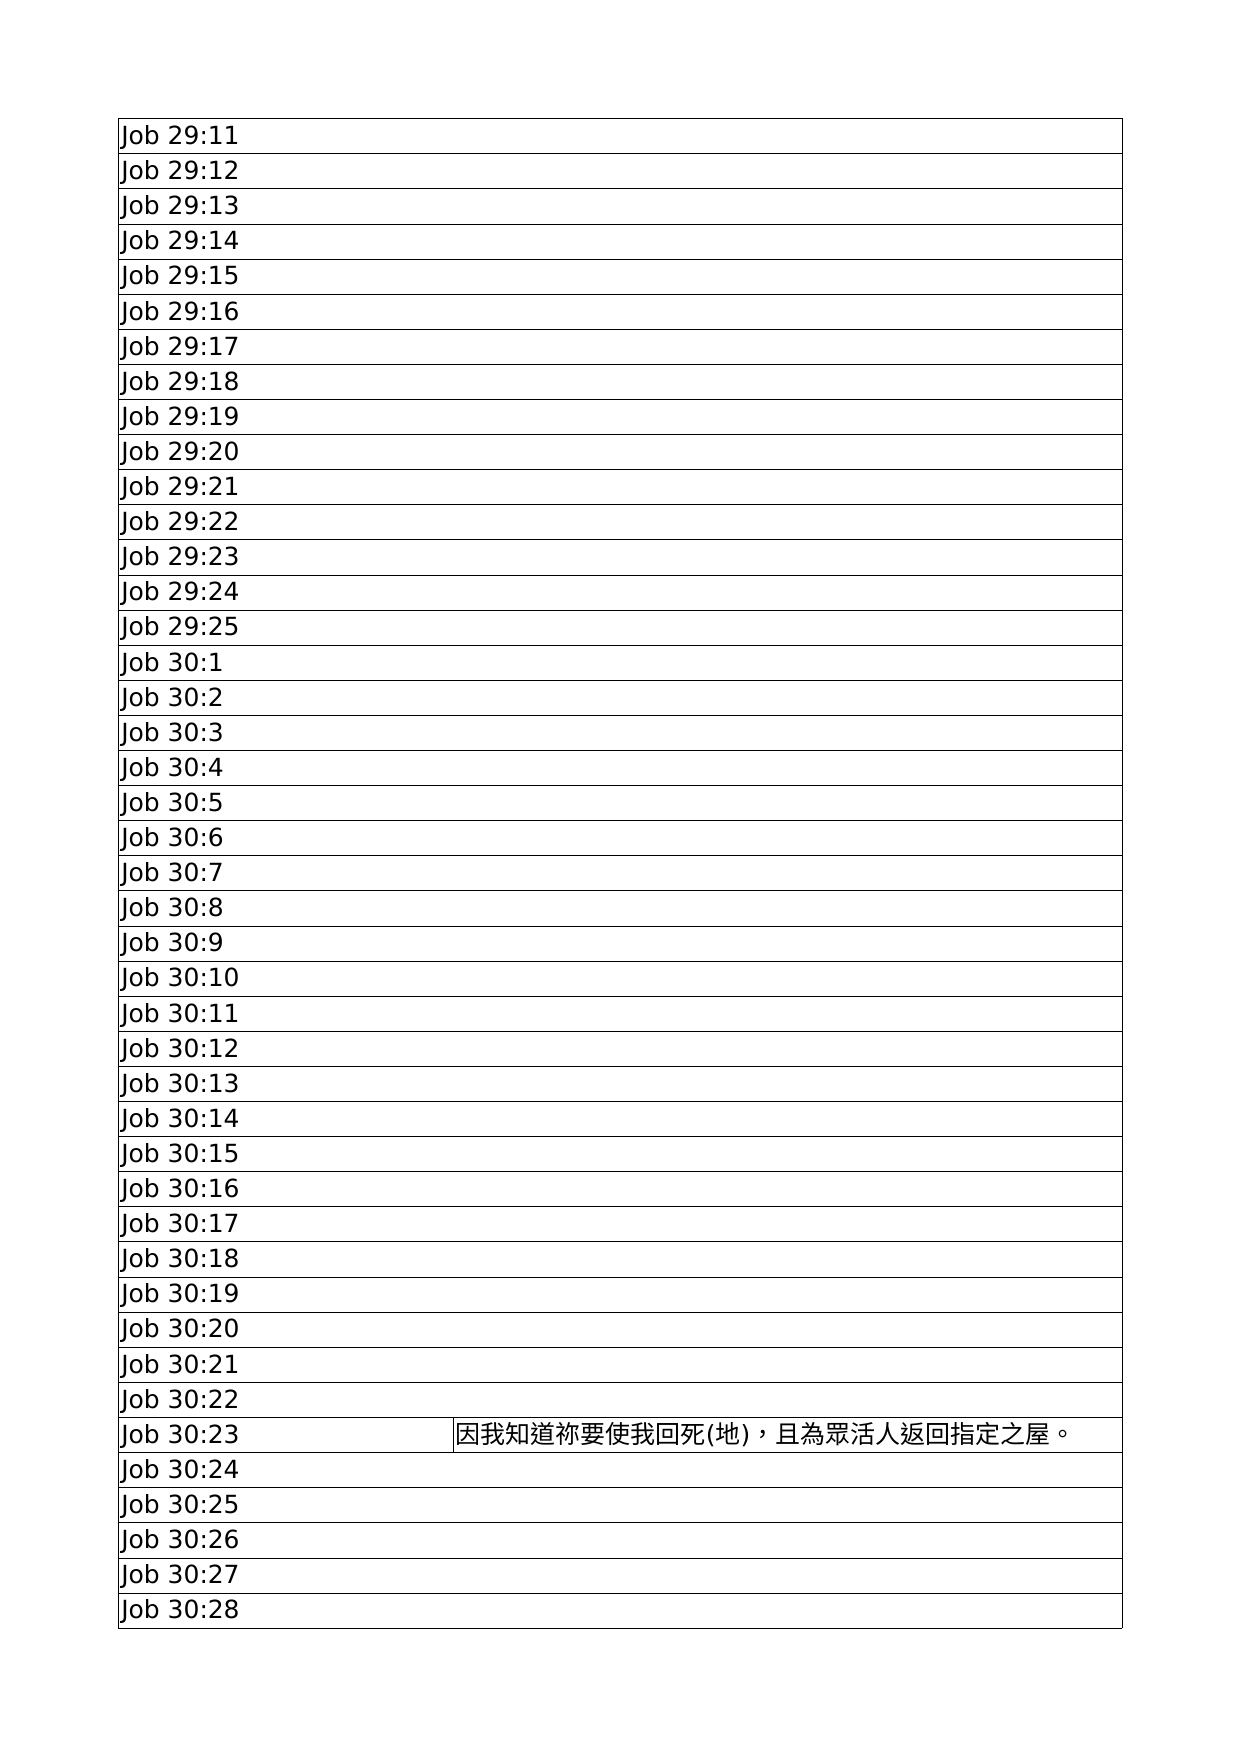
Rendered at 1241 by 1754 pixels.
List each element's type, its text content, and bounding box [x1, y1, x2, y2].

table_cell Job 30:13 [119, 1067, 1122, 1101]
table_cell Job 29:21 [119, 470, 1122, 504]
table_cell Job 30:5 [119, 786, 1122, 820]
table_cell Job 30:14 [119, 1102, 1122, 1136]
table_cell Job 29:20 [119, 435, 1122, 469]
table_cell Job 30:12 [119, 1032, 1122, 1066]
table_cell Job 30:25 [119, 1488, 1122, 1522]
table_cell Job 30:4 [119, 751, 1122, 785]
table_cell Job 30:8 [119, 891, 1122, 926]
table_cell Job 29:18 [119, 365, 1122, 399]
table_cell Job 30:21 [119, 1348, 1122, 1382]
table_cell Job 29:25 [119, 611, 1122, 645]
table_cell Job 30:15 [119, 1137, 1122, 1171]
table_cell Job 29:12 [119, 154, 1122, 188]
table_cell Job 30:7 [119, 856, 1122, 890]
table_cell Job 29:15 [119, 260, 1122, 294]
table_cell Job 30:3 [119, 716, 1122, 750]
table_cell Job 29:16 [119, 295, 1122, 329]
table_cell Job 29:11 [119, 119, 1122, 153]
table_cell Job 30:24 [119, 1453, 1122, 1487]
table_cell Job 30:9 [119, 927, 1122, 961]
table_cell Job 30:20 [119, 1313, 1122, 1347]
table_cell Job 29:14 [119, 225, 1122, 258]
table_cell 因我知道祢要使我回死(地)，且為眾活人返回指定之屋。 [454, 1418, 1122, 1452]
table_cell Job 29:23 [119, 540, 1122, 574]
table_cell Job 30:27 [119, 1559, 1122, 1592]
table_cell Job 30:28 [119, 1594, 1122, 1628]
table_cell Job 30:10 [119, 962, 1122, 996]
table_cell Job 30:18 [119, 1242, 1122, 1277]
table_cell Job 30:23 [119, 1418, 453, 1452]
table_cell Job 29:13 [119, 189, 1122, 223]
table_cell Job 30:1 [119, 646, 1122, 680]
table_cell Job 30:17 [119, 1207, 1122, 1241]
table_cell Job 30:22 [119, 1383, 1122, 1417]
table_cell Job 30:16 [119, 1172, 1122, 1206]
table_cell Job 30:6 [119, 821, 1122, 855]
table_cell Job 29:17 [119, 330, 1122, 364]
table_cell Job 30:19 [119, 1278, 1122, 1312]
table_cell Job 30:11 [119, 997, 1122, 1031]
table_cell Job 29:24 [119, 576, 1122, 609]
table_cell Job 29:22 [119, 505, 1122, 539]
table_cell Job 30:2 [119, 681, 1122, 715]
table_cell Job 30:26 [119, 1523, 1122, 1557]
table_cell Job 29:19 [119, 400, 1122, 434]
